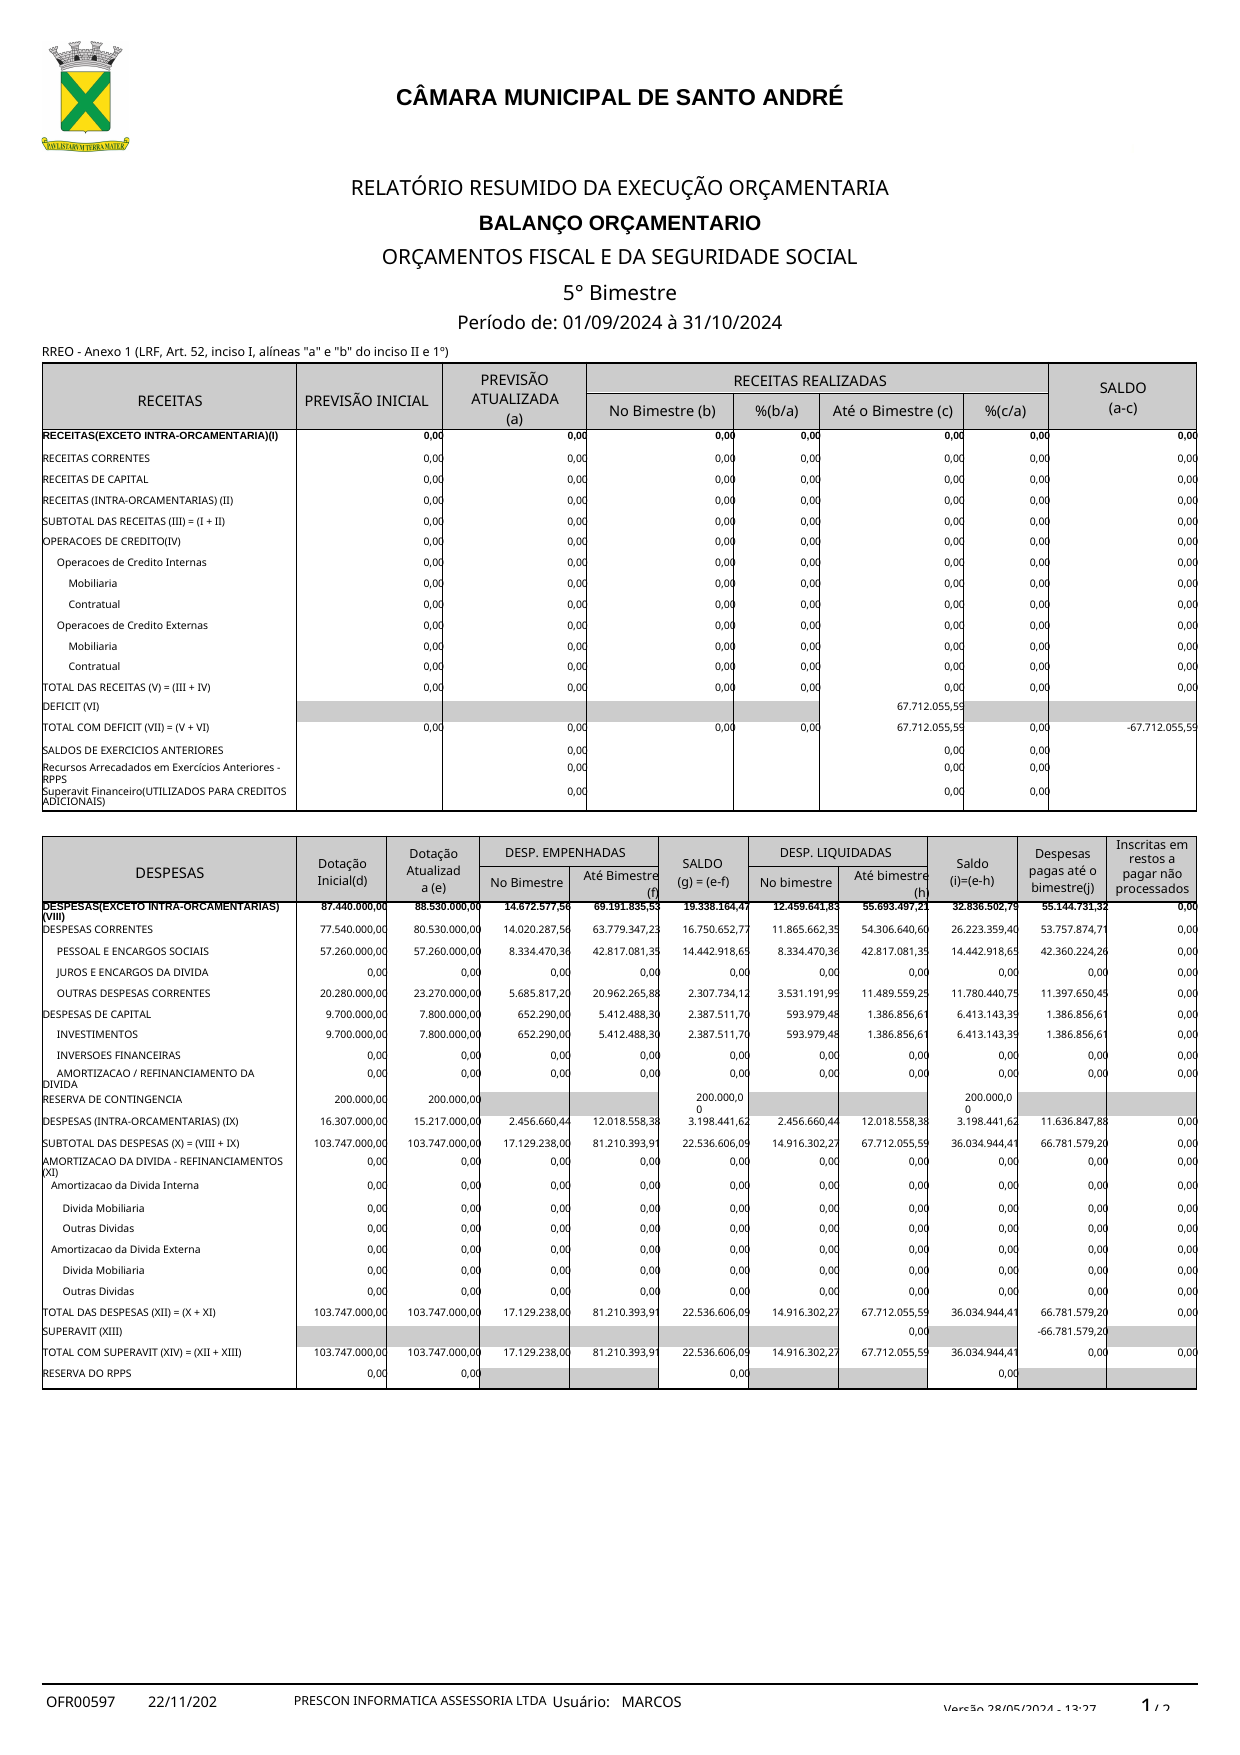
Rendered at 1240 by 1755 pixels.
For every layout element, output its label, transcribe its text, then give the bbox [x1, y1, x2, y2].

table_cell 0,00 [964, 635, 1048, 655]
text RREO - Anexo 1 (LRF, Art. 52, inciso I, alíneas "a" e "b" do inciso II e 1º) [42, 343, 1208, 360]
table_cell 0,00 [1107, 903, 1196, 913]
table_cell 55.144.731,32 [1018, 903, 1106, 913]
table_cell Contratual [43, 593, 296, 614]
table_cell 67.712.055,59 [820, 701, 963, 722]
table_cell 0,00 [964, 489, 1048, 509]
table_cell 88.530.000,00 [387, 903, 479, 913]
table_cell 0,00 [964, 739, 1048, 759]
table_cell 0,00 [297, 614, 442, 634]
table_cell 1.386.856,61 [839, 1024, 927, 1044]
table_cell 0,00 [1018, 1347, 1106, 1367]
table_cell 0,00 [1107, 1218, 1196, 1238]
table_cell RECEITAS DE CAPITAL [43, 468, 296, 489]
table_cell [734, 788, 819, 799]
table_cell 0,00 [297, 510, 442, 530]
table_cell 0,00 [820, 572, 963, 593]
table_cell [749, 1169, 838, 1181]
table_cell 0,00 [820, 635, 963, 655]
table_cell 0,00 [480, 1065, 569, 1082]
table_cell 0,00 [964, 655, 1048, 676]
table_cell 0,00 [820, 510, 963, 530]
table_cell [1107, 1082, 1196, 1092]
table_cell 0,00 [964, 510, 1048, 530]
table_cell 0,00 [587, 510, 733, 530]
table_cell 12.459.641,83 [749, 903, 838, 913]
table_cell 20.962.265,88 [570, 982, 658, 1003]
table_cell 42.817.081,35 [839, 940, 927, 961]
table_cell 0,00 [1018, 1197, 1106, 1217]
text Período de: 01/09/2024 à 31/10/2024 [333, 309, 907, 335]
table_cell DESPESAS CORRENTES [43, 924, 296, 940]
table_cell 0,00 [297, 722, 442, 739]
table_cell [1049, 760, 1196, 776]
table_cell 0,00 [387, 1153, 479, 1169]
table_cell 0,00 [1018, 1065, 1106, 1082]
table_cell 0,00 [734, 722, 819, 739]
table_cell 0,00 [659, 1044, 748, 1065]
table_cell 0,00 [587, 655, 733, 676]
table_cell 0,00 [749, 1044, 838, 1065]
table_cell [570, 1326, 658, 1347]
table_cell 0,00 [443, 760, 586, 776]
table_cell 8.334.470,36 [480, 940, 569, 961]
table_cell Contratual [43, 655, 296, 676]
table_cell 0,00 [297, 1197, 386, 1217]
table_cell Até Bimestre (f) [570, 867, 658, 901]
table_cell 22.536.606,09 [659, 1347, 748, 1367]
table_cell [297, 788, 442, 799]
table_cell [587, 760, 733, 776]
table_cell RPPS [43, 776, 296, 787]
table_cell 0,00 [1049, 655, 1196, 676]
table_cell 16.307.000,00 [297, 1116, 386, 1132]
table_cell Até o Bimestre (c) [820, 394, 963, 429]
table_cell DESPESAS(EXCETO INTRA-ORCAMENTARIAS) [43, 903, 296, 913]
table_cell [1018, 913, 1106, 924]
table_cell 0,00 [570, 1238, 658, 1259]
table_cell 0,00 [1107, 1153, 1196, 1169]
table_cell 0,00 [1107, 1181, 1196, 1197]
table_cell 0,00 [297, 446, 442, 468]
table_cell 0,00 [480, 961, 569, 982]
table_cell 0,00 [928, 1238, 1017, 1259]
table_cell 0,00 [1018, 1238, 1106, 1259]
table_cell [749, 1368, 838, 1388]
table_cell 0,00 [587, 446, 733, 468]
table_cell 0,00 [443, 722, 586, 739]
table_cell [1018, 1092, 1106, 1116]
table_cell 0,00 [1049, 635, 1196, 655]
table_cell 0,00 [734, 530, 819, 551]
table_cell 14.916.302,27 [749, 1301, 838, 1326]
table_cell [480, 1368, 569, 1388]
table_cell -67.712.055,59 [1049, 722, 1196, 739]
table_cell [570, 1169, 658, 1181]
table_cell 0,00 [1049, 593, 1196, 614]
table_cell [839, 913, 927, 924]
table_cell 0,00 [587, 551, 733, 572]
table_cell 0,00 [570, 1153, 658, 1169]
table_cell 67.712.055,59 [839, 1132, 927, 1153]
table_cell 0,00 [297, 430, 442, 446]
table_cell 67.712.055,59 [839, 1301, 927, 1326]
table_cell 0,00 [964, 468, 1048, 489]
table_cell 6.413.143,39 [928, 1024, 1017, 1044]
table_cell 0,00 [297, 572, 442, 593]
table_cell 7.800.000,00 [387, 1024, 479, 1044]
table_cell 0,00 [749, 1181, 838, 1197]
table_cell 0,00 [443, 635, 586, 655]
table_cell 0,00 [928, 1197, 1017, 1217]
table_cell 200.000,00 [387, 1095, 479, 1116]
table_cell 32.836.502,79 [928, 903, 1017, 913]
table_cell 0,00 [734, 430, 819, 446]
table_cell Divida Mobiliaria [43, 1197, 296, 1217]
table_cell 0,00 [1049, 551, 1196, 572]
table_cell 8.334.470,36 [749, 940, 838, 961]
table_cell TOTAL COM SUPERAVIT (XIV) = (XII + XIII) [43, 1347, 296, 1367]
table_cell 0,00 [297, 468, 442, 489]
table_cell [928, 1169, 1017, 1181]
table_cell 0,00 [297, 635, 442, 655]
table_cell 0,00 [1018, 1259, 1106, 1280]
table_cell 0,00 [480, 1259, 569, 1280]
table_cell 0,00 [659, 1368, 748, 1388]
table_cell 0,00 [964, 446, 1048, 468]
table_cell 23.270.000,00 [387, 982, 479, 1003]
table_cell 1.386.856,61 [1018, 1003, 1106, 1023]
table_cell 0,00 [587, 676, 733, 701]
table_cell [1049, 799, 1196, 809]
table_cell 0,00 [387, 961, 479, 982]
table_cell 0,00 [820, 655, 963, 676]
table_cell [964, 776, 1048, 787]
table_cell 103.747.000,00 [387, 1347, 479, 1367]
table_cell 0,00 [820, 739, 963, 759]
table_cell [839, 1092, 927, 1116]
table_cell 36.034.944,41 [928, 1301, 1017, 1326]
table_cell [1107, 1326, 1196, 1347]
table_cell 0,00 [443, 551, 586, 572]
table_cell [964, 701, 1048, 722]
table_cell 0,00 [1107, 1259, 1196, 1280]
table_cell 0,00 [734, 676, 819, 701]
table_cell 0,00 [297, 1238, 386, 1259]
table_cell [964, 799, 1048, 809]
table_cell 0,00 [734, 614, 819, 634]
table_cell JUROS E ENCARGOS DA DIVIDA [43, 961, 296, 982]
table_cell 0,00 [480, 1044, 569, 1065]
table_cell 0,00 [1107, 924, 1196, 940]
table_cell 42.817.081,35 [570, 940, 658, 961]
table_cell 2.456.660,44 [480, 1116, 569, 1132]
table_cell 14.442.918,65 [928, 940, 1017, 961]
table_cell [480, 1326, 569, 1347]
table_cell [928, 913, 1017, 924]
text 5° Bimestre [333, 278, 907, 306]
table_cell 11.865.662,35 [749, 924, 838, 940]
table_cell INVESTIMENTOS [43, 1024, 296, 1044]
table_cell [443, 701, 586, 722]
table_cell SUBTOTAL DAS RECEITAS (III) = (I + II) [43, 510, 296, 530]
table_cell 69.191.835,53 [570, 903, 658, 913]
table_cell 11.636.847,88 [1018, 1116, 1106, 1132]
table_cell 0,00 [480, 1238, 569, 1259]
table_cell 0,00 [1018, 1181, 1106, 1197]
table_cell [734, 799, 819, 809]
table_cell (VIII) [43, 913, 296, 924]
table_cell 0,00 [443, 739, 586, 759]
table_cell [1049, 701, 1196, 722]
table_cell 0,00 [1107, 1347, 1196, 1367]
table_cell 0,00 [659, 1259, 748, 1280]
table_cell 0,00 [734, 468, 819, 489]
table_cell 2.307.734,12 [659, 982, 748, 1003]
table_cell Mobiliaria [43, 635, 296, 655]
table_cell 42.360.224,26 [1018, 940, 1106, 961]
table_cell [928, 1082, 1017, 1092]
table_cell 0,00 [387, 1218, 479, 1238]
table_cell 0,00 [734, 510, 819, 530]
table_cell 14.916.302,27 [749, 1347, 838, 1367]
table_cell 0,00 [820, 489, 963, 509]
table_cell 0,00 [480, 1280, 569, 1301]
table_cell 0,00 [1018, 1280, 1106, 1301]
table_cell 0,00 [820, 468, 963, 489]
table_cell %(b/a) [734, 394, 819, 429]
table_cell 67.712.055,59 [820, 722, 963, 739]
table_cell Outras Dividas [43, 1218, 296, 1238]
table_cell 0,00 [387, 1044, 479, 1065]
table_cell [1049, 776, 1196, 787]
table_cell OPERACOES DE CREDITO(IV) [43, 530, 296, 551]
table_cell 0,00 [1107, 1238, 1196, 1259]
table_cell 0,00 [443, 489, 586, 509]
table_cell 0,00 [1049, 676, 1196, 701]
table_cell 103.747.000,00 [297, 1132, 386, 1153]
table_cell RECEITAS (INTRA-ORCAMENTARIAS) (II) [43, 489, 296, 509]
table_cell [297, 1082, 386, 1095]
table_cell 55.693.497,21 [839, 903, 927, 913]
table_cell 3.198.441,62 [659, 1116, 748, 1132]
table_cell 0,00 [1107, 1301, 1196, 1326]
table_cell 0,00 [387, 1065, 479, 1082]
table_cell 0,00 [297, 1065, 386, 1082]
table_cell 0,00 [839, 1326, 927, 1347]
table_cell [570, 1092, 658, 1116]
table_cell 0,00 [734, 551, 819, 572]
table_cell 0,00 [297, 1368, 386, 1388]
table_cell 22.536.606,09 [659, 1301, 748, 1326]
table_cell 0,00 [1049, 572, 1196, 593]
table_cell 0,00 [387, 1280, 479, 1301]
table_cell 1.386.856,61 [839, 1003, 927, 1023]
table_cell 0,00 [839, 1197, 927, 1217]
table_cell 0,00 [587, 614, 733, 634]
table_cell 0,00 [570, 1259, 658, 1280]
table_cell 0,00 [443, 510, 586, 530]
table_cell [570, 1082, 658, 1092]
table_cell Amortizacao da Divida Interna [43, 1181, 296, 1197]
table_cell [387, 913, 479, 924]
table_cell 0,00 [820, 593, 963, 614]
table_cell 12.018.558,38 [839, 1116, 927, 1132]
table_cell [734, 739, 819, 759]
table_cell 0,00 [1049, 614, 1196, 634]
table_cell 0,00 [659, 1197, 748, 1217]
table_cell 0,00 [964, 593, 1048, 614]
table_cell 0,00 [734, 489, 819, 509]
table_cell [1018, 1368, 1106, 1388]
table_cell 0,00 [387, 1197, 479, 1217]
table_cell 53.757.874,71 [1018, 924, 1106, 940]
table_cell RESERVA DO RPPS [43, 1368, 296, 1388]
table_cell 0,00 [659, 1153, 748, 1169]
table_cell 0,00 [587, 722, 733, 739]
table_cell [1049, 788, 1196, 799]
table_cell 0,00 [297, 489, 442, 509]
table_cell [480, 913, 569, 924]
table_cell 0,00 [1107, 1044, 1196, 1065]
table_cell 0,00 [1107, 940, 1196, 961]
table_cell 0,00 [480, 1197, 569, 1217]
table_cell No bimestre [749, 867, 838, 901]
table_cell [1107, 1169, 1196, 1181]
table_cell 0,00 [1107, 1132, 1196, 1153]
table_cell 81.210.393,91 [570, 1347, 658, 1367]
table_cell 0,00 [839, 1238, 927, 1259]
table_cell SUPERAVIT (XIII) [43, 1326, 296, 1347]
table_cell 2.387.511,70 [659, 1024, 748, 1044]
table_cell [1018, 1082, 1106, 1092]
table_cell 0,00 [1107, 1197, 1196, 1217]
table_cell [839, 1368, 927, 1388]
table_cell [480, 1169, 569, 1181]
table_cell [443, 776, 586, 787]
table_cell 14.020.287,56 [480, 924, 569, 940]
table_cell -66.781.579,20 [1018, 1326, 1106, 1347]
table_cell 0,00 [297, 1259, 386, 1280]
table_cell 0,00 [928, 961, 1017, 982]
table_cell [570, 1368, 658, 1388]
table_header Dotação Inicial(d) [297, 837, 386, 901]
table_cell 0,00 [443, 655, 586, 676]
table_cell 81.210.393,91 [570, 1132, 658, 1153]
table_cell [820, 799, 963, 809]
table_cell 0,00 [820, 760, 963, 776]
table_cell 0,00 [839, 1181, 927, 1197]
table_cell 0,00 [964, 788, 1048, 799]
table_cell 0,00 [964, 760, 1048, 776]
table_cell 0,00 [297, 676, 442, 701]
table_header Inscritas em restos a pagar não processados [1107, 837, 1196, 901]
table_cell 0,00 [480, 1153, 569, 1169]
table_cell [297, 760, 442, 776]
table_cell [1107, 1092, 1196, 1116]
table_cell 652.290,00 [480, 1003, 569, 1023]
table_cell SALDOS DE EXERCICIOS ANTERIORES [43, 739, 296, 759]
table_cell 0,00 [839, 1259, 927, 1280]
table_cell 0,00 [749, 1280, 838, 1301]
table_cell 0,00 [297, 961, 386, 982]
table_cell DEFICIT (VI) [43, 701, 296, 722]
table_cell 0,00 [443, 446, 586, 468]
table_cell 0,00 [1049, 446, 1196, 468]
table_cell 0,00 [387, 1238, 479, 1259]
table_cell 0,00 [570, 1197, 658, 1217]
table_cell 26.223.359,40 [928, 924, 1017, 940]
table_cell TOTAL COM DEFICIT (VII) = (V + VI) [43, 722, 296, 739]
table_cell DESPESAS (INTRA-ORCAMENTARIAS) (IX) [43, 1116, 296, 1132]
table_cell 0,00 [443, 676, 586, 701]
table_cell 0,00 [820, 676, 963, 701]
table_cell 0,00 [570, 1065, 658, 1082]
table_cell [1107, 913, 1196, 924]
table_cell 0,00 [1107, 982, 1196, 1003]
table_cell 0,00 [1107, 1024, 1196, 1044]
table_cell 0,00 [443, 788, 586, 799]
table_cell 16.750.652,77 [659, 924, 748, 940]
table_cell 0,00 [820, 530, 963, 551]
table_cell Amortizacao da Divida Externa [43, 1238, 296, 1259]
table_cell [587, 788, 733, 799]
table_cell [928, 1326, 1017, 1347]
table_cell [734, 760, 819, 776]
table_cell 0,00 [928, 1044, 1017, 1065]
table_cell 12.018.558,38 [570, 1116, 658, 1132]
table_cell [387, 1326, 479, 1347]
table_cell INVERSOES FINANCEIRAS [43, 1044, 296, 1065]
table_cell 0,00 [839, 1044, 927, 1065]
table_cell [387, 1082, 479, 1095]
table_header RECEITAS REALIZADAS [587, 364, 1048, 392]
table_cell 0,00 [443, 468, 586, 489]
table_cell [387, 1169, 479, 1181]
table_cell [297, 799, 442, 809]
table_cell 0,00 [749, 1259, 838, 1280]
table_cell 0,00 [297, 1218, 386, 1238]
table_cell [659, 913, 748, 924]
table_cell 0,00 [480, 1218, 569, 1238]
table_cell 0,00 [928, 1065, 1017, 1082]
table_cell 0,00 [839, 1280, 927, 1301]
table_cell 0,00 [570, 1044, 658, 1065]
table_cell 0,00 [297, 655, 442, 676]
table_cell SUBTOTAL DAS DESPESAS (X) = (VIII + IX) [43, 1132, 296, 1153]
table_cell 0,00 [820, 614, 963, 634]
table_cell 66.781.579,20 [1018, 1301, 1106, 1326]
table_cell [443, 799, 586, 809]
table_cell [587, 701, 733, 722]
table_cell 0,00 [1049, 510, 1196, 530]
table_cell 0,00 [443, 593, 586, 614]
table_cell [480, 1092, 569, 1116]
table_cell 0,00 [443, 430, 586, 446]
table_cell 0,00 [659, 1218, 748, 1238]
table_cell RESERVA DE CONTINGENCIA [43, 1095, 296, 1116]
table_cell 0,00 [749, 1153, 838, 1169]
table_cell 0,00 [297, 593, 442, 614]
table_cell [749, 1082, 838, 1092]
table_cell 0,00 [964, 530, 1048, 551]
table_cell 0,00 [1018, 1044, 1106, 1065]
table_cell 200.000,00 [659, 1092, 748, 1116]
table_cell [749, 913, 838, 924]
table_cell [297, 1169, 386, 1181]
table_cell [297, 739, 442, 759]
table_cell 0,00 [570, 1280, 658, 1301]
table_cell 15.217.000,00 [387, 1116, 479, 1132]
table_cell 0,00 [570, 1181, 658, 1197]
table_cell [659, 1169, 748, 1181]
table_cell 67.712.055,59 [839, 1347, 927, 1367]
table_cell 6.413.143,39 [928, 1003, 1017, 1023]
table_cell 0,00 [1107, 1003, 1196, 1023]
table_cell PESSOAL E ENCARGOS SOCIAIS [43, 940, 296, 961]
table_cell 0,00 [734, 572, 819, 593]
table_cell 0,00 [1018, 1218, 1106, 1238]
table_header SALDO (a-c) [1049, 364, 1196, 429]
table_cell 0,00 [1107, 1065, 1196, 1082]
table_cell 103.747.000,00 [387, 1132, 479, 1153]
subtitle BALANÇO ORÇAMENTARIO [333, 211, 907, 235]
table_cell 0,00 [964, 676, 1048, 701]
table_cell [297, 913, 386, 924]
table_cell [1107, 1368, 1196, 1388]
table_cell RECEITAS CORRENTES [43, 446, 296, 468]
table_cell 0,00 [480, 1181, 569, 1197]
table_cell 0,00 [749, 1065, 838, 1082]
table_cell 0,00 [820, 788, 963, 799]
table_cell 3.198.441,62 [928, 1116, 1017, 1132]
table_cell 17.129.238,00 [480, 1301, 569, 1326]
text RELATÓRIO RESUMIDO DA EXECUÇÃO ORÇAMENTARIA [333, 173, 907, 202]
table_cell 0,00 [659, 1280, 748, 1301]
table_cell 0,00 [839, 961, 927, 982]
table_cell 0,00 [964, 551, 1048, 572]
table_cell 0,00 [964, 430, 1048, 446]
table_cell 0,00 [928, 1280, 1017, 1301]
table_cell [297, 1326, 386, 1347]
table_cell Recursos Arrecadados em Exercícios Anteriores - [43, 760, 296, 776]
table_cell [480, 1082, 569, 1092]
table_cell 0,00 [659, 1238, 748, 1259]
table_cell 0,00 [1018, 1153, 1106, 1169]
table_cell 66.781.579,20 [1018, 1132, 1106, 1153]
table_cell 0,00 [659, 961, 748, 982]
table_cell 9.700.000,00 [297, 1003, 386, 1023]
table_cell 0,00 [928, 1218, 1017, 1238]
table_cell 0,00 [1107, 1280, 1196, 1301]
table_header Saldo (i)=(e-h) [928, 837, 1017, 901]
table_cell 11.489.559,25 [839, 982, 927, 1003]
table_cell 0,00 [734, 635, 819, 655]
table_cell 57.260.000,00 [297, 940, 386, 961]
table_cell Divida Mobiliaria [43, 1259, 296, 1280]
table_cell 0,00 [928, 1259, 1017, 1280]
table_cell 0,00 [749, 1238, 838, 1259]
table_cell 0,00 [297, 1181, 386, 1197]
table_cell 5.685.817,20 [480, 982, 569, 1003]
table_cell Operacoes de Credito Externas [43, 614, 296, 634]
table_cell No Bimestre [480, 867, 569, 901]
table_cell [659, 1082, 748, 1092]
table_header PREVISÃO ATUALIZADA (a) [443, 364, 586, 429]
table_cell [297, 701, 442, 722]
table_cell [587, 799, 733, 809]
table_cell 0,00 [1049, 430, 1196, 446]
table_cell [587, 776, 733, 787]
table_cell 0,00 [297, 1153, 386, 1169]
table_cell [749, 1092, 838, 1116]
table_cell 0,00 [1049, 530, 1196, 551]
table_cell No Bimestre (b) [587, 394, 733, 429]
table_cell 0,00 [587, 489, 733, 509]
table_cell [734, 776, 819, 787]
table_cell 0,00 [659, 1065, 748, 1082]
table_cell [297, 776, 442, 787]
table_cell 36.034.944,41 [928, 1132, 1017, 1153]
table_cell 0,00 [297, 1280, 386, 1301]
table_cell TOTAL DAS DESPESAS (XII) = (X + XI) [43, 1301, 296, 1326]
table_header Despesas pagas até o bimestre(j) [1018, 837, 1106, 901]
table_cell 593.979,48 [749, 1024, 838, 1044]
table_cell 0,00 [387, 1259, 479, 1280]
table_cell 0,00 [443, 530, 586, 551]
table_cell 17.129.238,00 [480, 1347, 569, 1367]
table_cell Superavit Financeiro(UTILIZADOS PARA CREDITOS [43, 788, 296, 799]
table_cell 19.338.164,47 [659, 903, 748, 913]
table_cell 0,00 [820, 446, 963, 468]
table_cell [570, 913, 658, 924]
table_cell 593.979,48 [749, 1003, 838, 1023]
table_cell [749, 1326, 838, 1347]
table_cell 81.210.393,91 [570, 1301, 658, 1326]
table_cell 5.412.488,30 [570, 1003, 658, 1023]
table_cell [839, 1082, 927, 1092]
table_cell 0,00 [297, 551, 442, 572]
table_cell 0,00 [820, 551, 963, 572]
table_cell 2.456.660,44 [749, 1116, 838, 1132]
table_cell 0,00 [587, 430, 733, 446]
table_cell [839, 1169, 927, 1181]
table_cell 103.747.000,00 [387, 1301, 479, 1326]
table_cell 200.000,00 [928, 1092, 1017, 1116]
table_cell [659, 1326, 748, 1347]
table_cell 0,00 [1049, 489, 1196, 509]
table_cell 87.440.000,00 [297, 903, 386, 913]
table_cell 0,00 [443, 614, 586, 634]
table_cell ADICIONAIS) [43, 799, 296, 809]
table_cell TOTAL DAS RECEITAS (V) = (III + IV) [43, 676, 296, 701]
table_cell 652.290,00 [480, 1024, 569, 1044]
table_cell 11.780.440,75 [928, 982, 1017, 1003]
table_cell 2.387.511,70 [659, 1003, 748, 1023]
table_cell 0,00 [587, 468, 733, 489]
text ORÇAMENTOS FISCAL E DA SEGURIDADE SOCIAL [333, 242, 907, 271]
table_cell %(c/a) [964, 394, 1048, 429]
table_cell 0,00 [964, 722, 1048, 739]
table_cell 63.779.347,23 [570, 924, 658, 940]
table_cell 0,00 [839, 1065, 927, 1082]
table_cell 0,00 [749, 1197, 838, 1217]
table_cell 80.530.000,00 [387, 924, 479, 940]
table_cell 0,00 [734, 655, 819, 676]
table_cell 0,00 [387, 1368, 479, 1388]
table_cell (XI) [43, 1169, 296, 1181]
table_cell [734, 701, 819, 722]
table_cell 0,00 [749, 1218, 838, 1238]
table_header PREVISÃO INICIAL [297, 364, 442, 429]
table_cell 5.412.488,30 [570, 1024, 658, 1044]
table_cell 0,00 [1049, 468, 1196, 489]
table_cell 0,00 [443, 572, 586, 593]
table_cell [820, 776, 963, 787]
table_cell 0,00 [1107, 961, 1196, 982]
table_cell 0,00 [587, 572, 733, 593]
table_cell 103.747.000,00 [297, 1347, 386, 1367]
table_cell AMORTIZACAO DA DIVIDA - REFINANCIAMENTOS [43, 1153, 296, 1169]
table_cell 0,00 [570, 961, 658, 982]
table_header Dotação Atualizada (e) [387, 837, 479, 901]
table_header RECEITAS [43, 364, 296, 429]
table_cell 11.397.650,45 [1018, 982, 1106, 1003]
table_cell 0,00 [659, 1181, 748, 1197]
table_cell 3.531.191,99 [749, 982, 838, 1003]
table_cell 20.280.000,00 [297, 982, 386, 1003]
table_cell 0,00 [570, 1218, 658, 1238]
table_cell 1.386.856,61 [1018, 1024, 1106, 1044]
table_cell 200.000,00 [297, 1095, 386, 1116]
table_header DESPESAS [43, 837, 296, 901]
table_cell Outras Dividas [43, 1280, 296, 1301]
table_cell 0,00 [297, 530, 442, 551]
table_cell 22.536.606,09 [659, 1132, 748, 1153]
table_cell DESPESAS DE CAPITAL [43, 1003, 296, 1023]
table_cell 54.306.640,60 [839, 924, 927, 940]
table_cell [587, 739, 733, 759]
table_cell 36.034.944,41 [928, 1347, 1017, 1367]
table_cell OUTRAS DESPESAS CORRENTES [43, 982, 296, 1003]
table_cell 0,00 [587, 635, 733, 655]
table_cell 0,00 [734, 593, 819, 614]
table_cell [1018, 1169, 1106, 1181]
table_cell 77.540.000,00 [297, 924, 386, 940]
table_cell Até bimestre (h) [839, 867, 927, 901]
table_cell 0,00 [928, 1368, 1017, 1388]
table_header SALDO (g) = (e-f) [659, 837, 748, 901]
table_cell 0,00 [587, 530, 733, 551]
table_header DESP. EMPENHADAS [480, 837, 658, 866]
table_header DESP. LIQUIDADAS [749, 837, 927, 866]
table_cell RECEITAS(EXCETO INTRA-ORCAMENTARIA)(I) [43, 430, 296, 446]
table_cell 9.700.000,00 [297, 1024, 386, 1044]
table_cell 0,00 [839, 1218, 927, 1238]
table_cell 0,00 [749, 961, 838, 982]
table_cell 0,00 [964, 572, 1048, 593]
table_cell 0,00 [734, 446, 819, 468]
table_cell 7.800.000,00 [387, 1003, 479, 1023]
table_cell 17.129.238,00 [480, 1132, 569, 1153]
table_cell Operacoes de Credito Internas [43, 551, 296, 572]
table_cell 57.260.000,00 [387, 940, 479, 961]
table_cell 0,00 [928, 1153, 1017, 1169]
table_cell 103.747.000,00 [297, 1301, 386, 1326]
table_cell 14.916.302,27 [749, 1132, 838, 1153]
table_cell 0,00 [839, 1153, 927, 1169]
table_cell 0,00 [928, 1181, 1017, 1197]
table_cell 0,00 [1107, 1116, 1196, 1132]
table_cell DIVIDA [43, 1082, 296, 1095]
table_cell Mobiliaria [43, 572, 296, 593]
table_cell [1049, 739, 1196, 759]
table_cell AMORTIZACAO / REFINANCIAMENTO DA [43, 1065, 296, 1082]
table_cell 0,00 [964, 614, 1048, 634]
table_cell 0,00 [297, 1044, 386, 1065]
table_cell 0,00 [820, 430, 963, 446]
table_cell 0,00 [387, 1181, 479, 1197]
table_cell 14.672.577,56 [480, 903, 569, 913]
table_cell 14.442.918,65 [659, 940, 748, 961]
table_cell 0,00 [1018, 961, 1106, 982]
table_cell 0,00 [587, 593, 733, 614]
